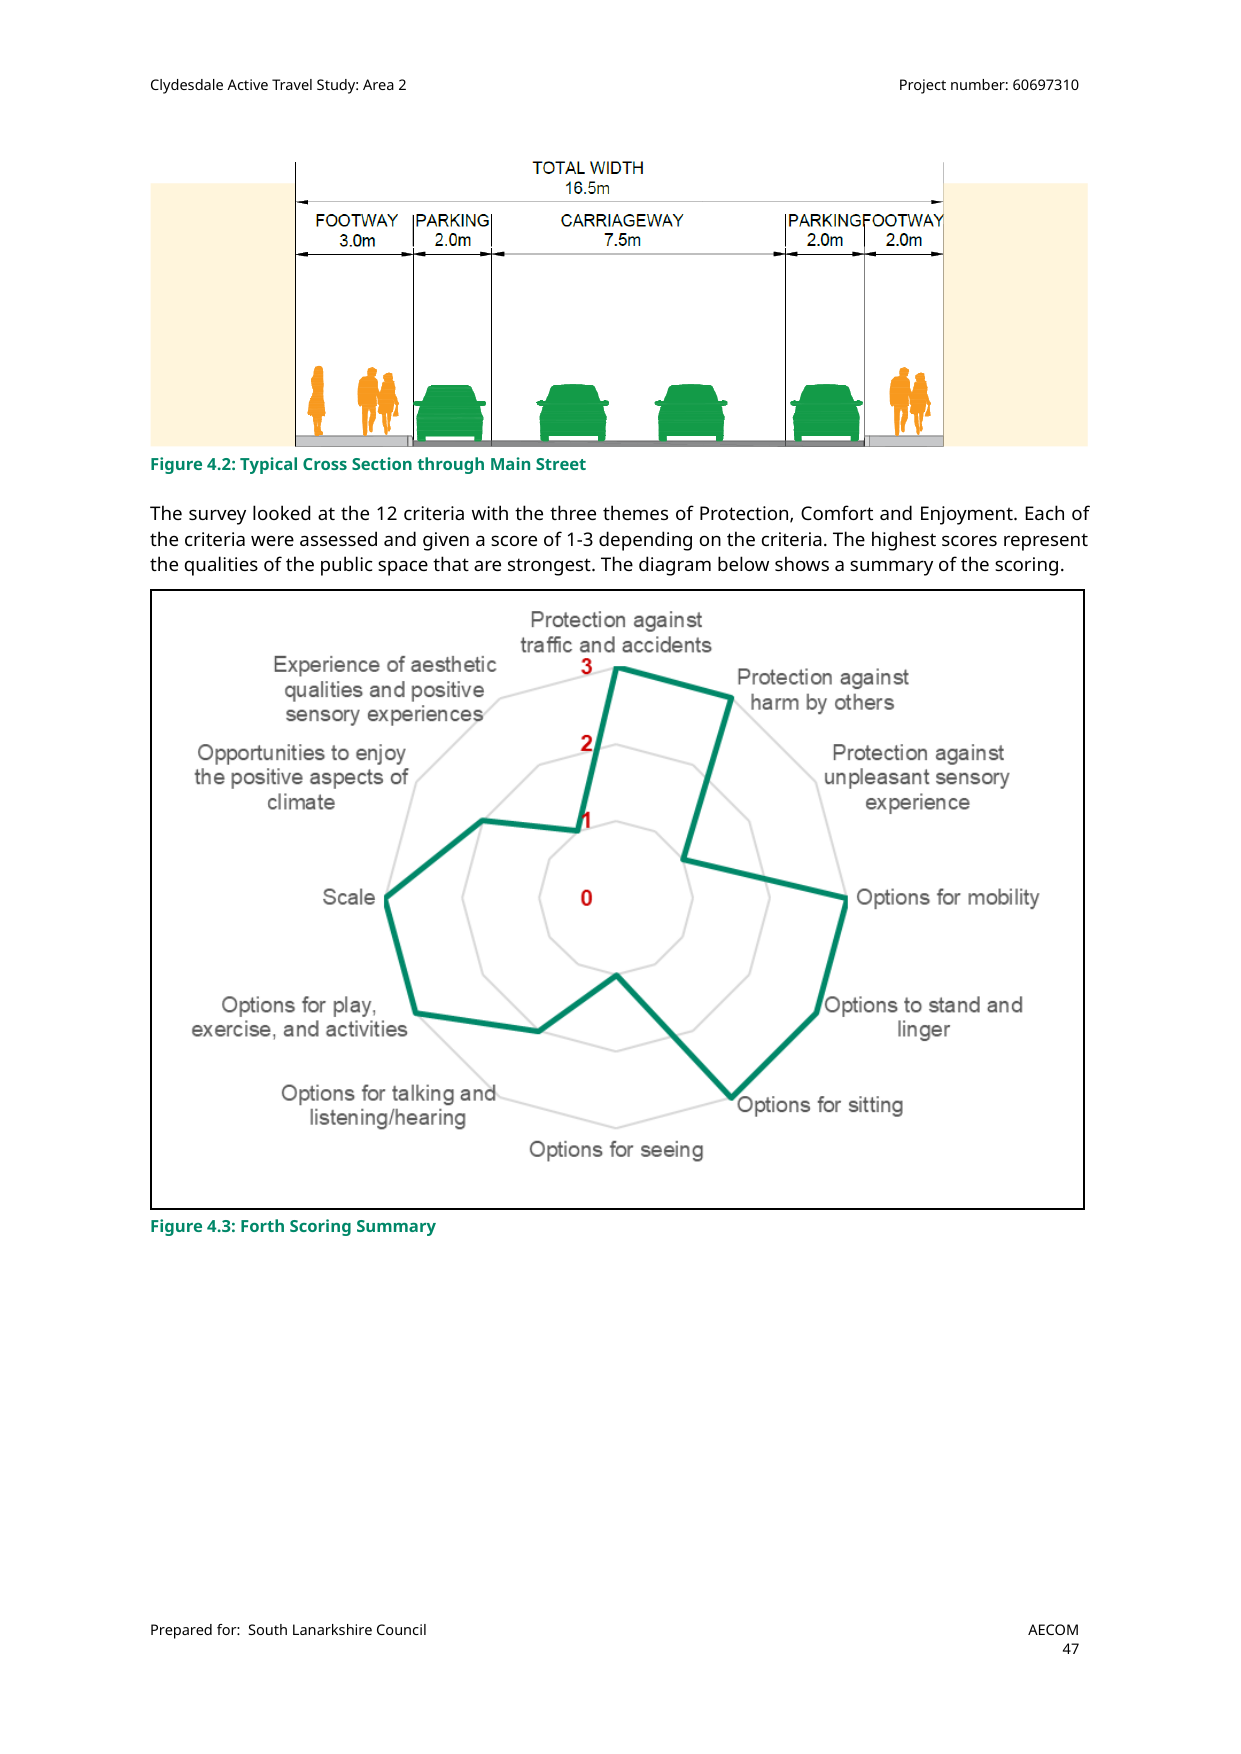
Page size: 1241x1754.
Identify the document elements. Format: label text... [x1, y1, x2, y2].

text Figure 4.2: Typical Cross Section through Main Street [150, 453, 1090, 475]
text Figure 4.3: Forth Scoring Summary [150, 1214, 1090, 1237]
text The survey looked at the 12 criteria with the three themes of Protection, Comfort and Enjoyment. Each of the criteria were assessed and given a score of 1-3 depending on the criteria. The highest scores represent the qualities of the public space that are strongest. The diagram below shows a summary of the scoring. [150, 500, 1090, 577]
